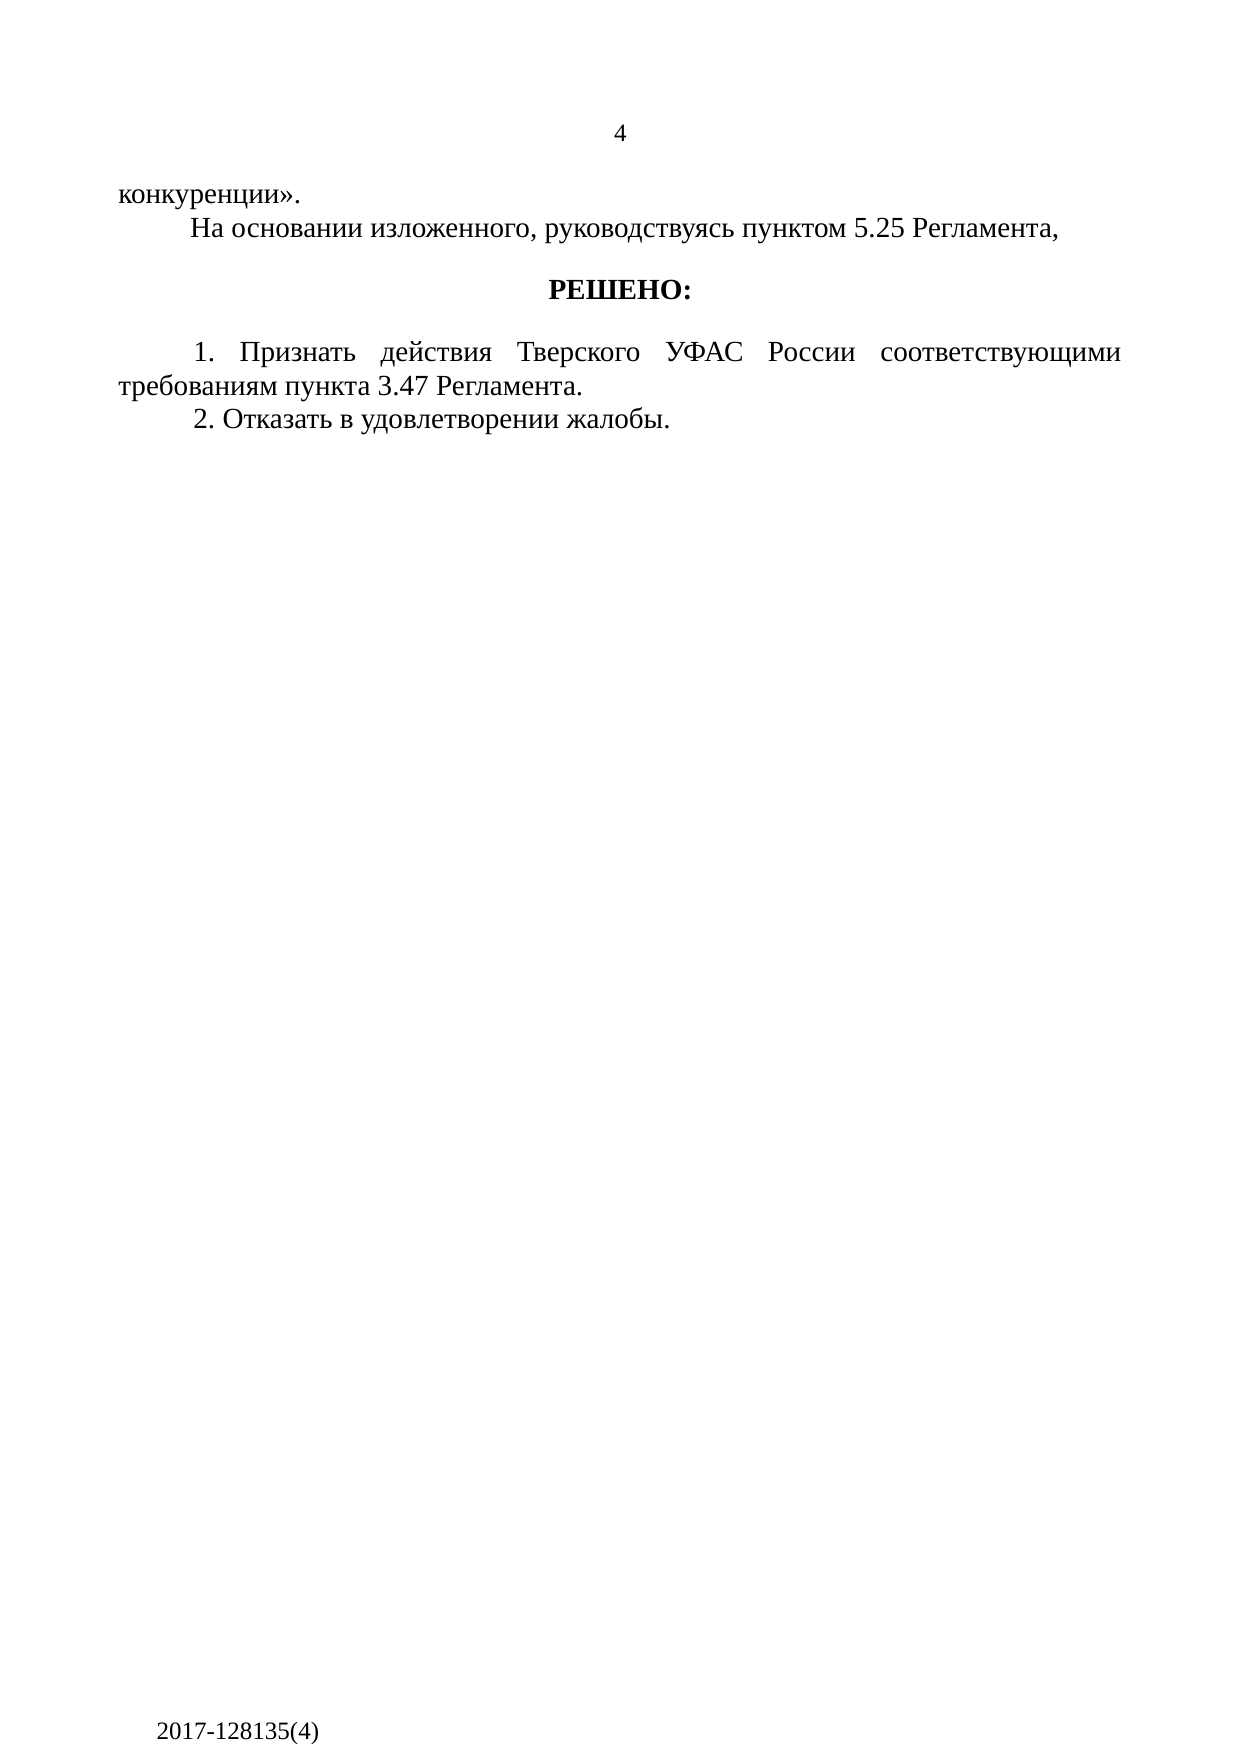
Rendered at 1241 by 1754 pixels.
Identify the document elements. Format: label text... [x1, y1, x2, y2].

text РЕШЕНО: [118, 272, 1122, 306]
text конкуренции». [118, 176, 1122, 210]
text 1. Признать действия Тверского УФАС России соответствующими требованиям пункта 3.47 Регламента. [118, 334, 1122, 402]
text 2. Отказать в удовлетворении жалобы. [118, 402, 1122, 435]
text На основании изложенного, руководствуясь пунктом 5.25 Регламента, [118, 210, 1122, 243]
